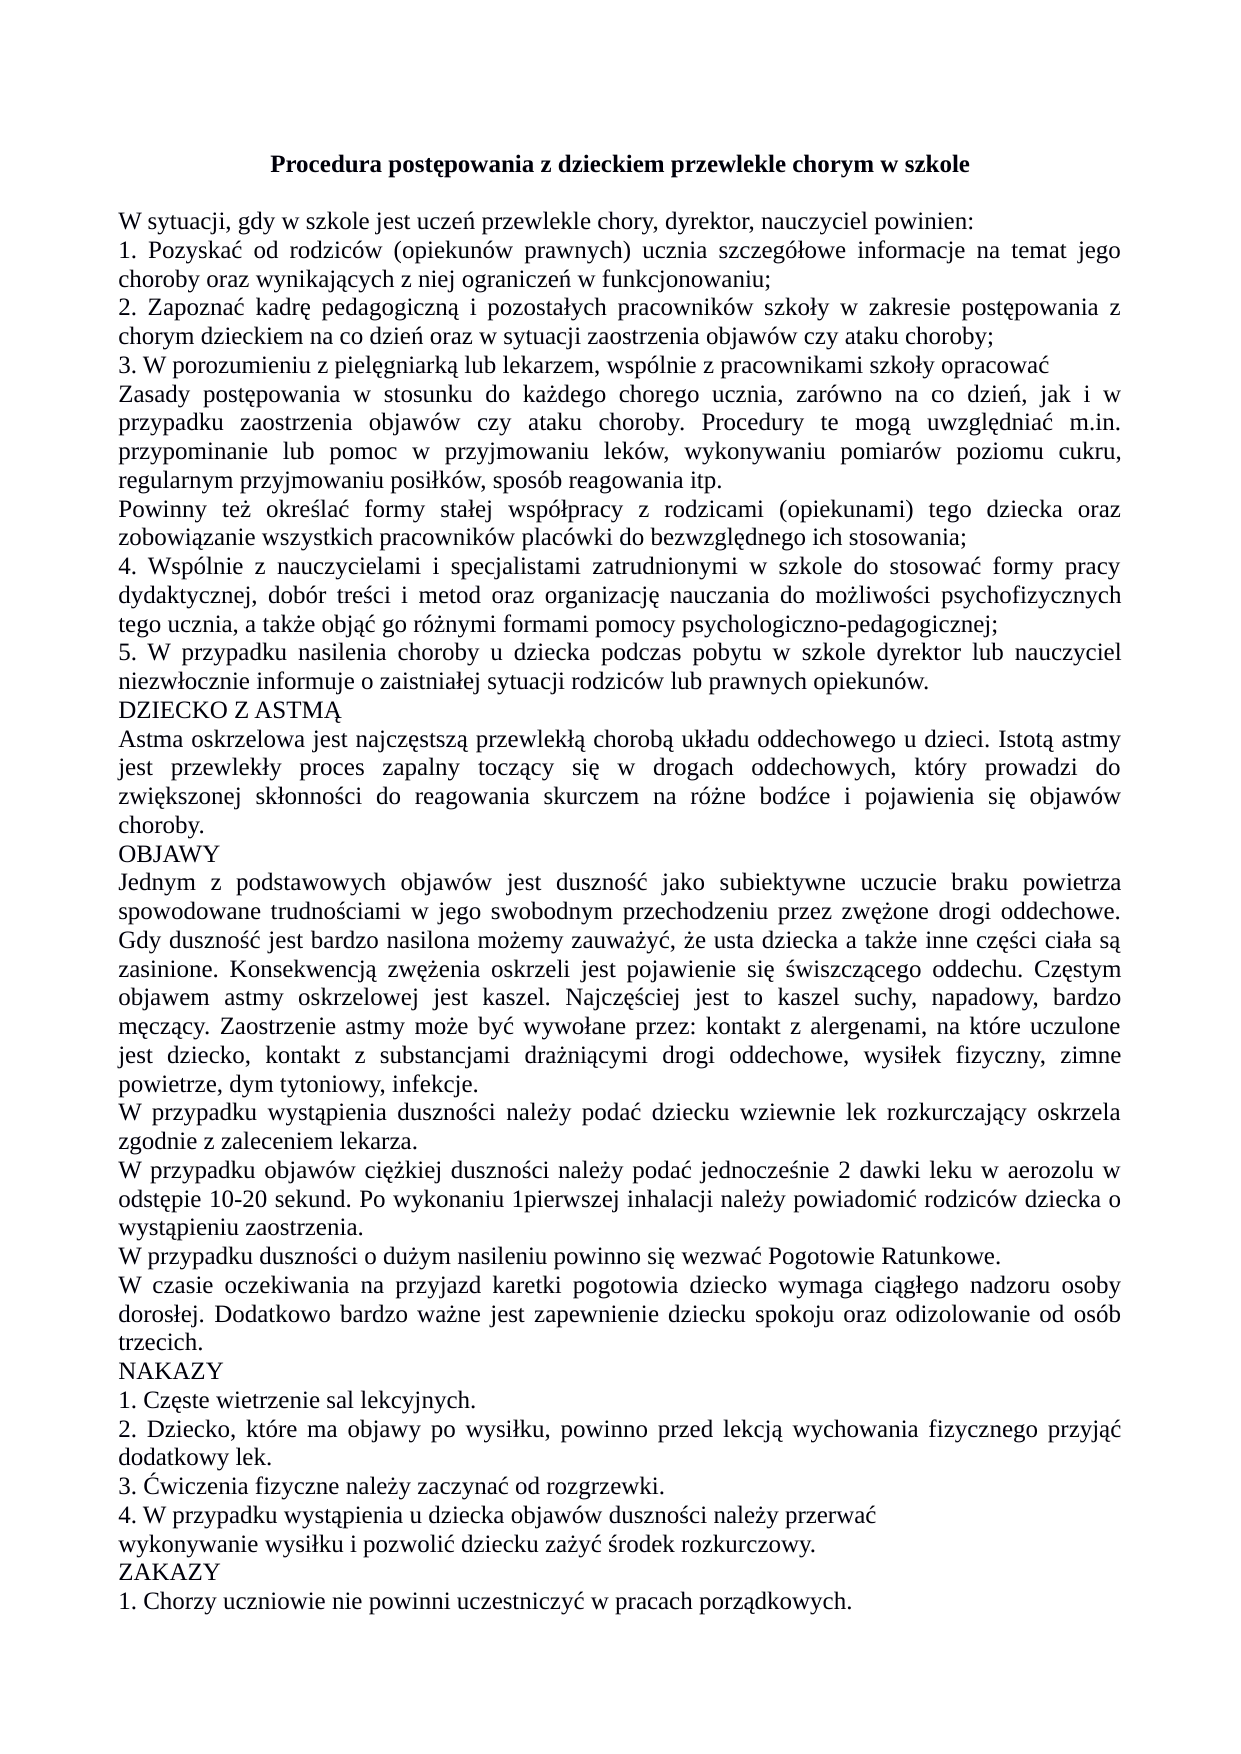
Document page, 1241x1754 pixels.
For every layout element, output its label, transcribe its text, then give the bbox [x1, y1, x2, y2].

text 1. Częste wietrzenie sal lekcyjnych. [118, 1385, 1122, 1414]
text W przypadku wystąpienia duszności należy podać dziecku wziewnie lek rozkurczający oskrzela zgodnie z zaleceniem lekarza. [118, 1097, 1122, 1155]
text Zasady postępowania w stosunku do każdego chorego ucznia, zarówno na co dzień, jak i w przypadku zaostrzenia objawów czy ataku choroby. Procedury te mogą uwzględniać m.in. przypominanie lub pomoc w przyjmowaniu leków, wykonywaniu pomiarów poziomu cukru, regularnym przyjmowaniu posiłków, sposób reagowania itp. [118, 379, 1122, 494]
text W czasie oczekiwania na przyjazd karetki pogotowia dziecko wymaga ciągłego nadzoru osoby dorosłej. Dodatkowo bardzo ważne jest zapewnienie dziecku spokoju oraz odizolowanie od osób trzecich. [118, 1270, 1122, 1356]
text W przypadku objawów ciężkiej duszności należy podać jednocześnie 2 dawki leku w aerozolu w odstępie 10-20 sekund. Po wykonaniu 1pierwszej inhalacji należy powiadomić rodziców dziecka o wystąpieniu zaostrzenia. [118, 1155, 1122, 1241]
text 3. Ćwiczenia fizyczne należy zaczynać od rozgrzewki. [118, 1471, 1122, 1500]
text Procedura postępowania z dzieckiem przewlekle chorym w szkole [118, 149, 1122, 177]
text 2. Dziecko, które ma objawy po wysiłku, powinno przed lekcją wychowania fizycznego przyjąć dodatkowy lek. [118, 1414, 1122, 1471]
text W przypadku duszności o dużym nasileniu powinno się wezwać Pogotowie Ratunkowe. [118, 1241, 1122, 1270]
text DZIECKO Z ASTMĄ [118, 695, 1122, 724]
text 3. W porozumieniu z pielęgniarką lub lekarzem, wspólnie z pracownikami szkoły opracować [118, 350, 1122, 379]
text NAKAZY [118, 1356, 1122, 1385]
text 5. W przypadku nasilenia choroby u dziecka podczas pobytu w szkole dyrektor lub nauczyciel niezwłocznie informuje o zaistniałej sytuacji rodziców lub prawnych opiekunów. [118, 637, 1122, 695]
text OBJAWY [118, 839, 1122, 867]
text 1. Pozyskać od rodziców (opiekunów prawnych) ucznia szczegółowe informacje na temat jego choroby oraz wynikających z niej ograniczeń w funkcjonowaniu; [118, 235, 1122, 292]
text Powinny też określać formy stałej współpracy z rodzicami (opiekunami) tego dziecka oraz zobowiązanie wszystkich pracowników placówki do bezwzględnego ich stosowania; [118, 494, 1122, 551]
text 4. Wspólnie z nauczycielami i specjalistami zatrudnionymi w szkole do stosować formy pracy dydaktycznej, dobór treści i metod oraz organizację nauczania do możliwości psychofizycznych tego ucznia, a także objąć go różnymi formami pomocy psychologiczno-pedagogicznej; [118, 551, 1122, 637]
text 1. Chorzy uczniowie nie powinni uczestniczyć w pracach porządkowych. [118, 1586, 1122, 1615]
text wykonywanie wysiłku i pozwolić dziecku zażyć środek rozkurczowy. [118, 1529, 1122, 1557]
text Jednym z podstawowych objawów jest duszność jako subiektywne uczucie braku powietrza spowodowane trudnościami w jego swobodnym przechodzeniu przez zwężone drogi oddechowe. Gdy duszność jest bardzo nasilona możemy zauważyć, że usta dziecka a także inne części ciała są zasinione. Konsekwencją zwężenia oskrzeli jest pojawienie się świszczącego oddechu. Częstym objawem astmy oskrzelowej jest kaszel. Najczęściej jest to kaszel suchy, napadowy, bardzo męczący. Zaostrzenie astmy może być wywołane przez: kontakt z alergenami, na które uczulone jest dziecko, kontakt z substancjami drażniącymi drogi oddechowe, wysiłek fizyczny, zimne powietrze, dym tytoniowy, infekcje. [118, 867, 1122, 1097]
text 2. Zapoznać kadrę pedagogiczną i pozostałych pracowników szkoły w zakresie postępowania z chorym dzieckiem na co dzień oraz w sytuacji zaostrzenia objawów czy ataku choroby; [118, 292, 1122, 350]
text 4. W przypadku wystąpienia u dziecka objawów duszności należy przerwać [118, 1500, 1122, 1529]
text Astma oskrzelowa jest najczęstszą przewlekłą chorobą układu oddechowego u dzieci. Istotą astmy jest przewlekły proces zapalny toczący się w drogach oddechowych, który prowadzi do zwiększonej skłonności do reagowania skurczem na różne bodźce i pojawienia się objawów choroby. [118, 724, 1122, 839]
text W sytuacji, gdy w szkole jest uczeń przewlekle chory, dyrektor, nauczyciel powinien: [118, 206, 1122, 235]
text ZAKAZY [118, 1557, 1122, 1586]
